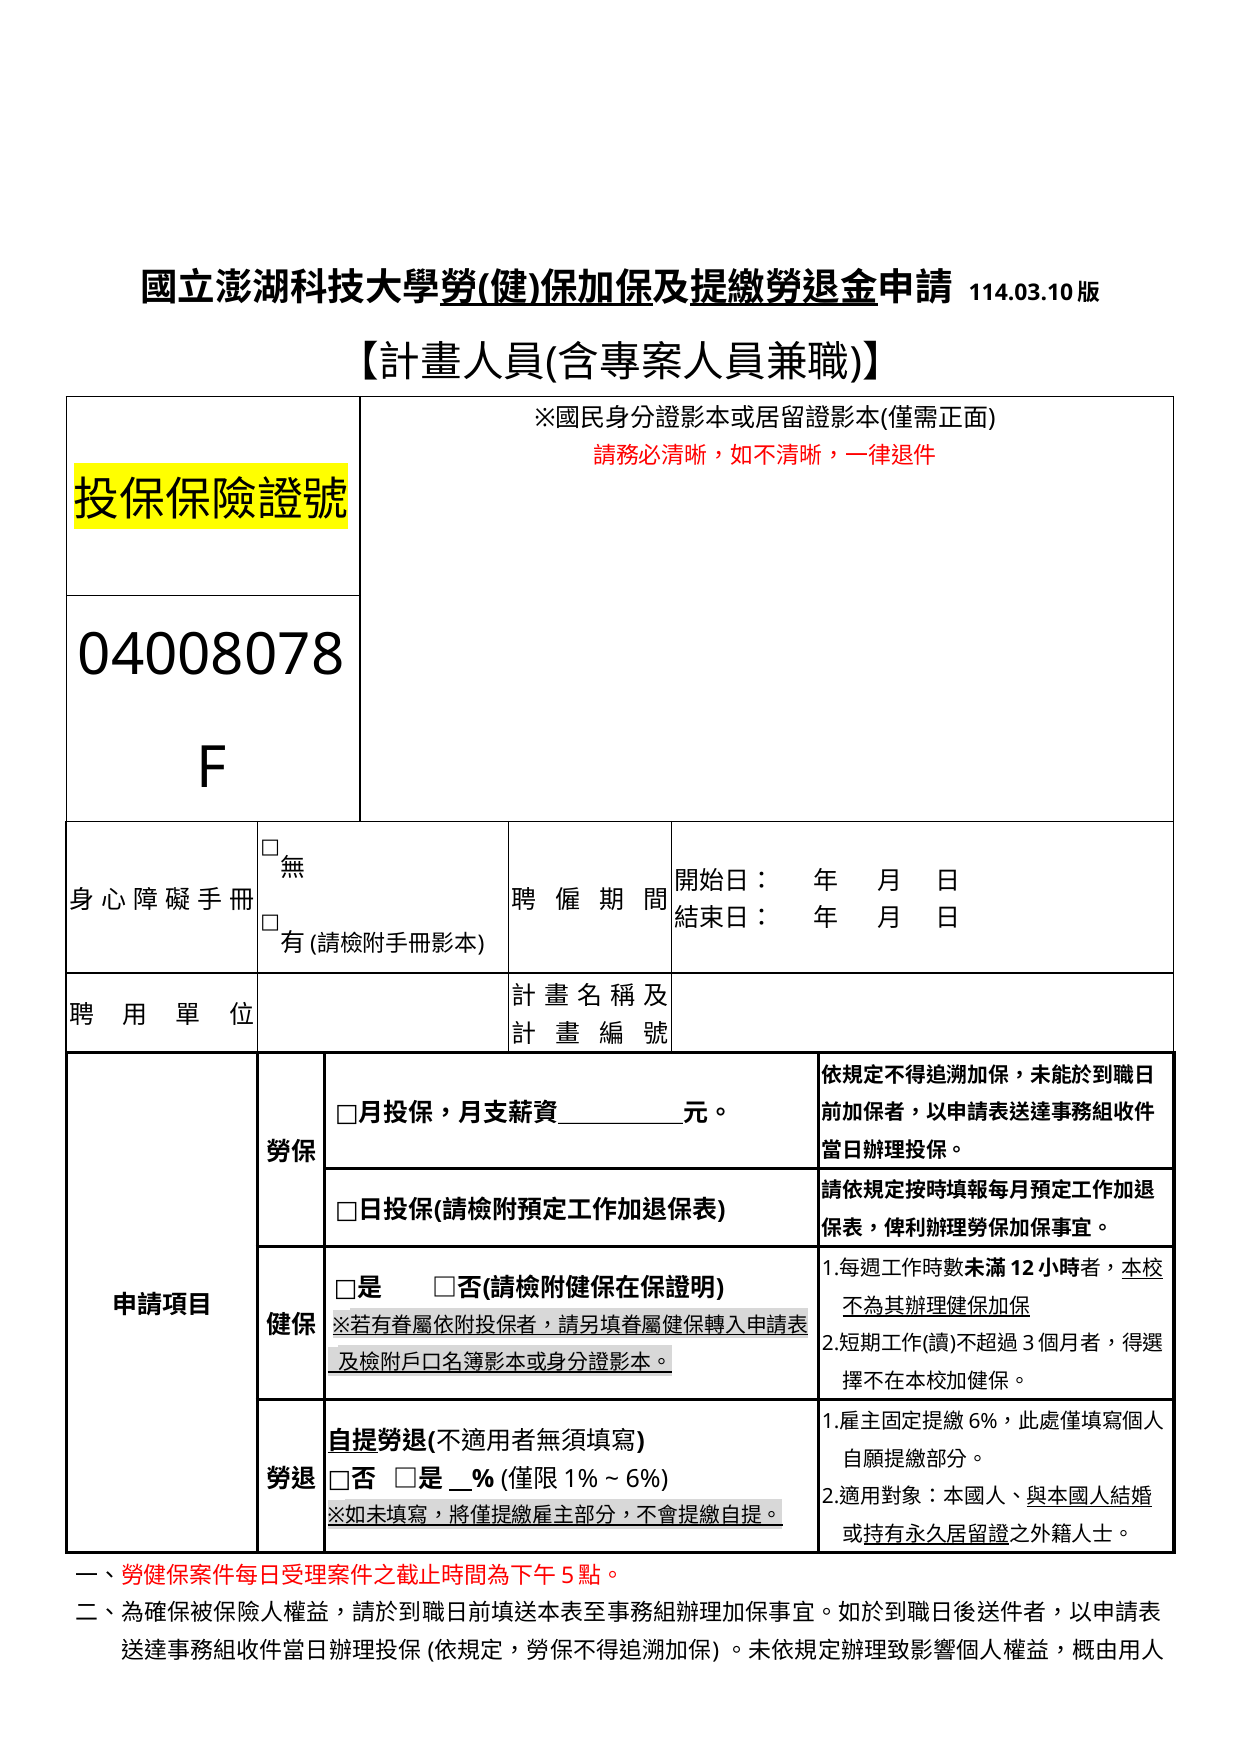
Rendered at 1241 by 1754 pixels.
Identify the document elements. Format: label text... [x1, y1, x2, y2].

table_cell [258, 974, 508, 1051]
table_cell □月投保，月支薪資＿＿＿＿＿元。 [326, 1054, 817, 1167]
table_cell 自提勞退(不適用者無須填寫) □否 □是 % (僅限1% ~ 6%) ※如未填寫，將僅提繳雇主部分，不會提繳自提。 [326, 1401, 817, 1551]
table_header ※國民身分證影本或居留證影本(僅需正面) 請務必清晰，如不清晰，一律退件 [361, 397, 1173, 821]
table_cell 申請項目 [68, 1054, 256, 1551]
table_cell 計畫名稱及 計畫編號 [509, 974, 671, 1051]
table_cell 1.每週工作時數未滿12小時者，本校不為其辦理健保加保 2.短期工作(讀)不超過3個月者，得選擇不在本校加健保。 [820, 1248, 1172, 1398]
table_header 投保保險證號 [67, 397, 359, 595]
text 【計畫人員(含專案人員兼職)】 [75, 321, 1165, 396]
text 國立澎湖科技大學勞(健)保加保及提繳勞退金申請 114.03.10版 [75, 246, 1165, 321]
table_cell 04008078F [67, 596, 359, 821]
table_cell 勞保 [259, 1054, 323, 1245]
table_cell 勞退 [259, 1401, 323, 1551]
table_cell 請依規定按時填報每月預定工作加退保表，俾利辦理勞保加保事宜。 [820, 1170, 1172, 1245]
table_cell 健保 [259, 1248, 323, 1398]
table_cell □是 □否(請檢附健保在保證明) ※若有眷屬依附投保者，請另填眷屬健保轉入申請表 及檢附戶口名簿影本或身分證影本。 [326, 1248, 817, 1398]
table_cell 1.雇主固定提繳6%，此處僅填寫個人自願提繳部分。 2.適用對象：本國人、與本國人結婚或持有永久居留證之外籍人士。 [820, 1401, 1172, 1551]
table_cell 身心障礙手冊 [67, 822, 257, 972]
table_cell [672, 974, 1173, 1051]
table_cell 聘僱期間 [509, 822, 671, 972]
table_cell 依規定不得追溯加保，未能於到職日前加保者，以申請表送達事務組收件當日辦理投保。 [820, 1054, 1172, 1167]
table_cell □無 □有 (請檢附手冊影本) [258, 822, 508, 972]
text 一、勞健保案件每日受理案件之截止時間為下午5點。 [75, 1554, 1165, 1592]
table_cell 聘用單位 [67, 974, 257, 1051]
table_cell 開始日： 年 月 日 結束日： 年 月 日 [672, 822, 1173, 972]
table_cell □日投保(請檢附預定工作加退保表) [326, 1170, 817, 1245]
text 二、為確保被保險人權益，請於到職日前填送本表至事務組辦理加保事宜。如於到職日後送件者，以申請表送達事務組收件當日辦理投保 (依規定，勞保不得追溯加保) 。未依規定辦理致影響個人權益，概由用人 [75, 1592, 1165, 1667]
